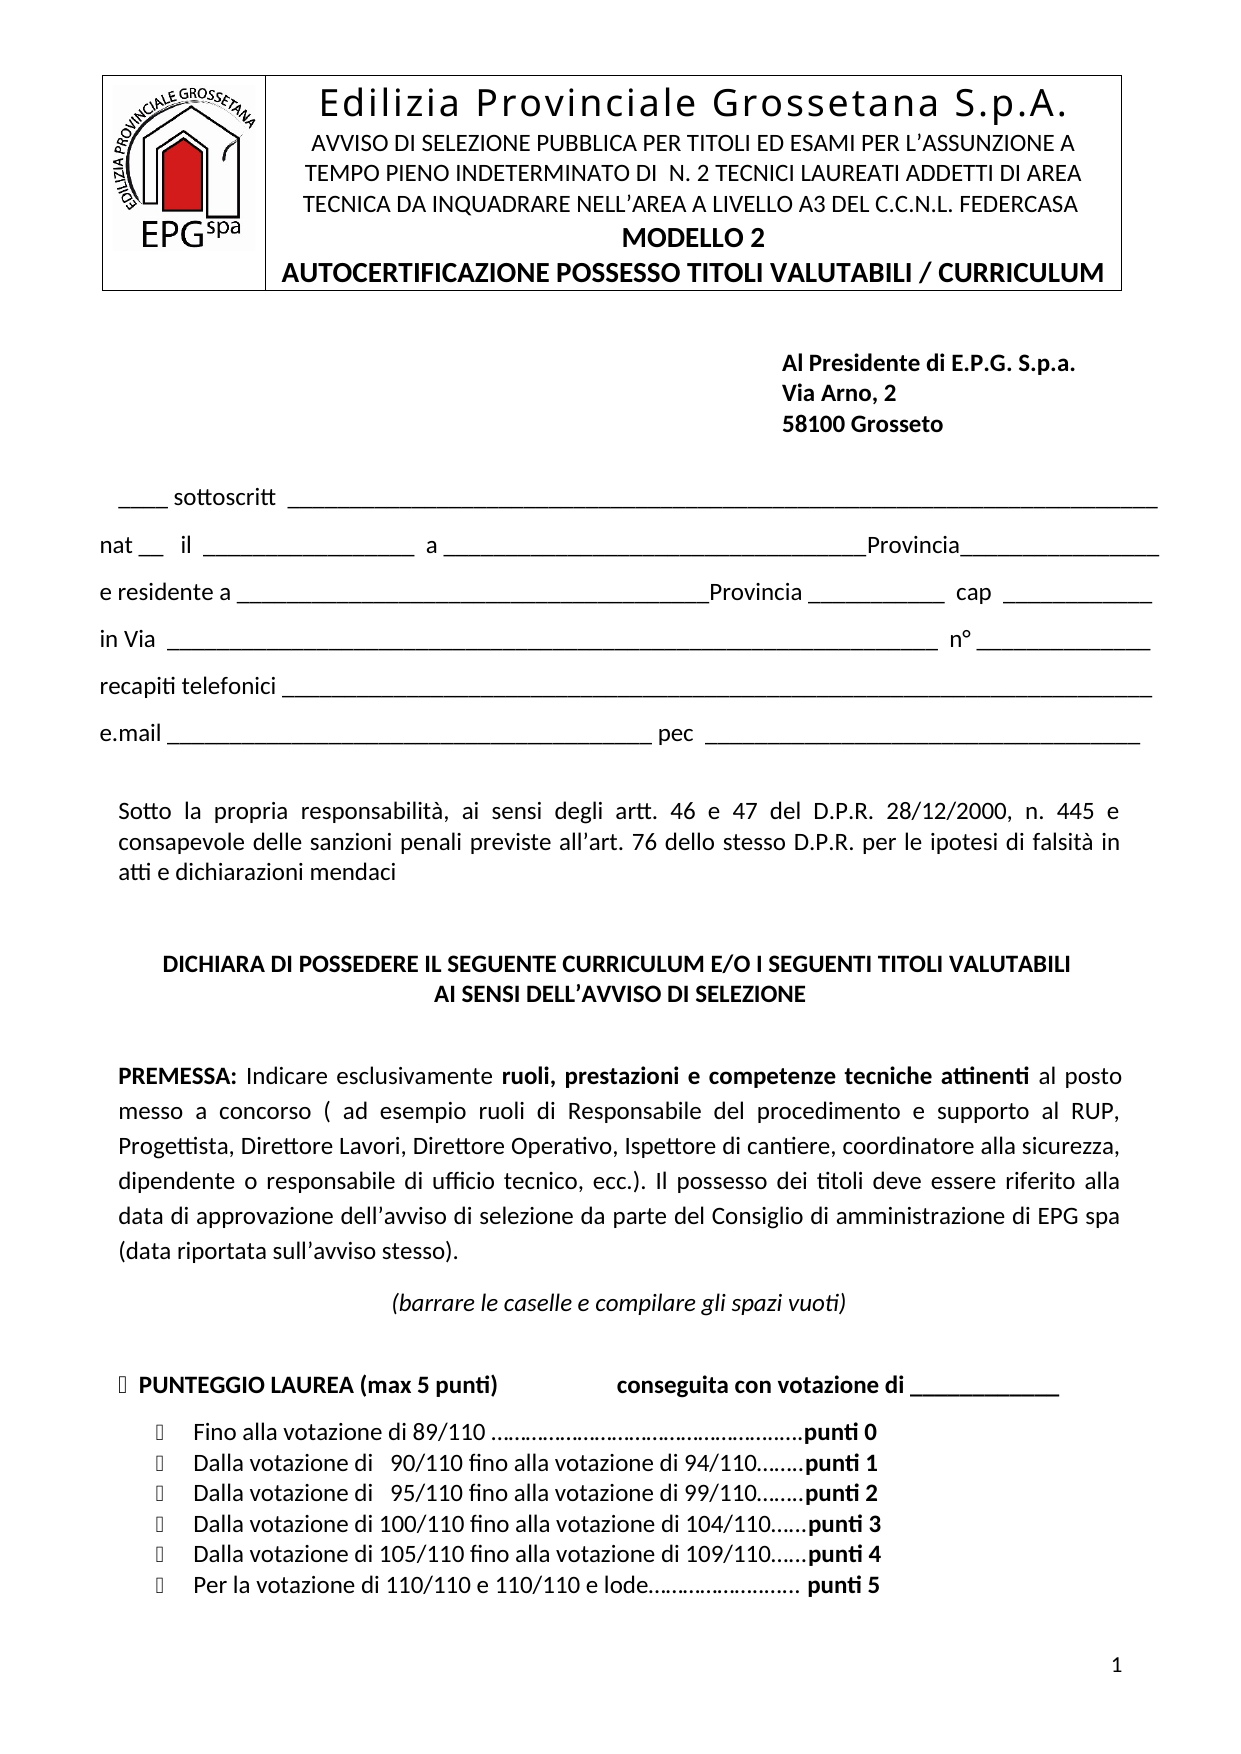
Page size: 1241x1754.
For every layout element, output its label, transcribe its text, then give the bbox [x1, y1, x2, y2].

text ____ sottoscritt ______________________________________________________________________ [118, 482, 1177, 512]
list Dalla votazione di 95/110 fino alla votazione di 99/110……..punti 2 [156, 1478, 1122, 1508]
text (barrare le caselle e compilare gli spazi vuoti) [118, 1287, 1122, 1318]
list Per la votazione di 110/110 e 110/110 e lode………………..…... punti 5 [156, 1569, 1122, 1600]
text e.mail _______________________________________ pec ___________________________________ [99, 717, 1147, 748]
text  PUNTEGGIO LAUREA (max 5 punti) conseguita con votazione di ____________ [118, 1369, 1122, 1400]
text Al Presidente di E.P.G. S.p.a. [782, 347, 1122, 377]
text Sotto la propria responsabilità, ai sensi degli artt. 46 e 47 del D.P.R. 28/12/2000, n. 445 e consapevole delle sanzioni penali previste all’art. 76 dello stesso D.P.R. per le ipotesi di falsità in atti e dichiarazioni mendaci [118, 795, 1122, 887]
list Fino alla votazione di 89/110 …………………………………………..….punti 0 [156, 1417, 1122, 1447]
table_header Edilizia Provinciale Grossetana S.p.A. AVVISO DI SELEZIONE PUBBLICA PER TITOLI ED ESAMI PER L’ASSUNZIONE A TEMPO PIENO INDETERMINATO DI N. 2 TECNICI LAUREATI ADDETTI DI AREA TECNICA DA INQUADRARE NELL’AREA A LIVELLO A3 DEL C.C.N.L. FEDERCASA MODELLO 2 AUTOCERTIFICAZIONE POSSESSO TITOLI VALUTABILI / CURRICULUM [266, 76, 1121, 290]
text in Via ______________________________________________________________ n° ______________ [99, 623, 1177, 654]
text nat __ il _________________ a __________________________________Provincia________________ [99, 529, 1177, 559]
list Dalla votazione di 90/110 fino alla votazione di 94/110……..punti 1 [156, 1447, 1122, 1478]
list Dalla votazione di 105/110 fino alla votazione di 109/110…...punti 4 [156, 1539, 1122, 1569]
text Via Arno, 2 [782, 377, 1122, 408]
list Dalla votazione di 100/110 fino alla votazione di 104/110…...punti 3 [156, 1508, 1122, 1539]
text DICHIARA DI POSSEDERE IL SEGUENTE CURRICULUM E/O I SEGUENTI TITOLI VALUTABILI [118, 948, 1122, 978]
table_header [103, 76, 265, 290]
text recapiti telefonici ______________________________________________________________________ [99, 670, 1177, 701]
text 58100 Grosseto [782, 408, 1122, 438]
text PREMESSA: Indicare esclusivamente ruoli, prestazioni e competenze tecniche attinenti al posto messo a concorso ( ad esempio ruoli di Responsabile del procedimento e supporto al RUP, Progettista, Direttore Lavori, Direttore Operativo, Ispettore di cantiere, coordinatore alla sicurezza, dipendente o responsabile di ufficio tecnico, ecc.). Il possesso dei titoli deve essere riferito alla data di approvazione dell’avviso di selezione da parte del Consiglio di amministrazione di EPG spa (data riportata sull’avviso stesso). [118, 1061, 1122, 1266]
text e residente a ______________________________________Provincia ___________ cap ____________ [99, 576, 1177, 606]
text AI SENSI DELL’AVVISO DI SELEZIONE [118, 978, 1122, 1009]
